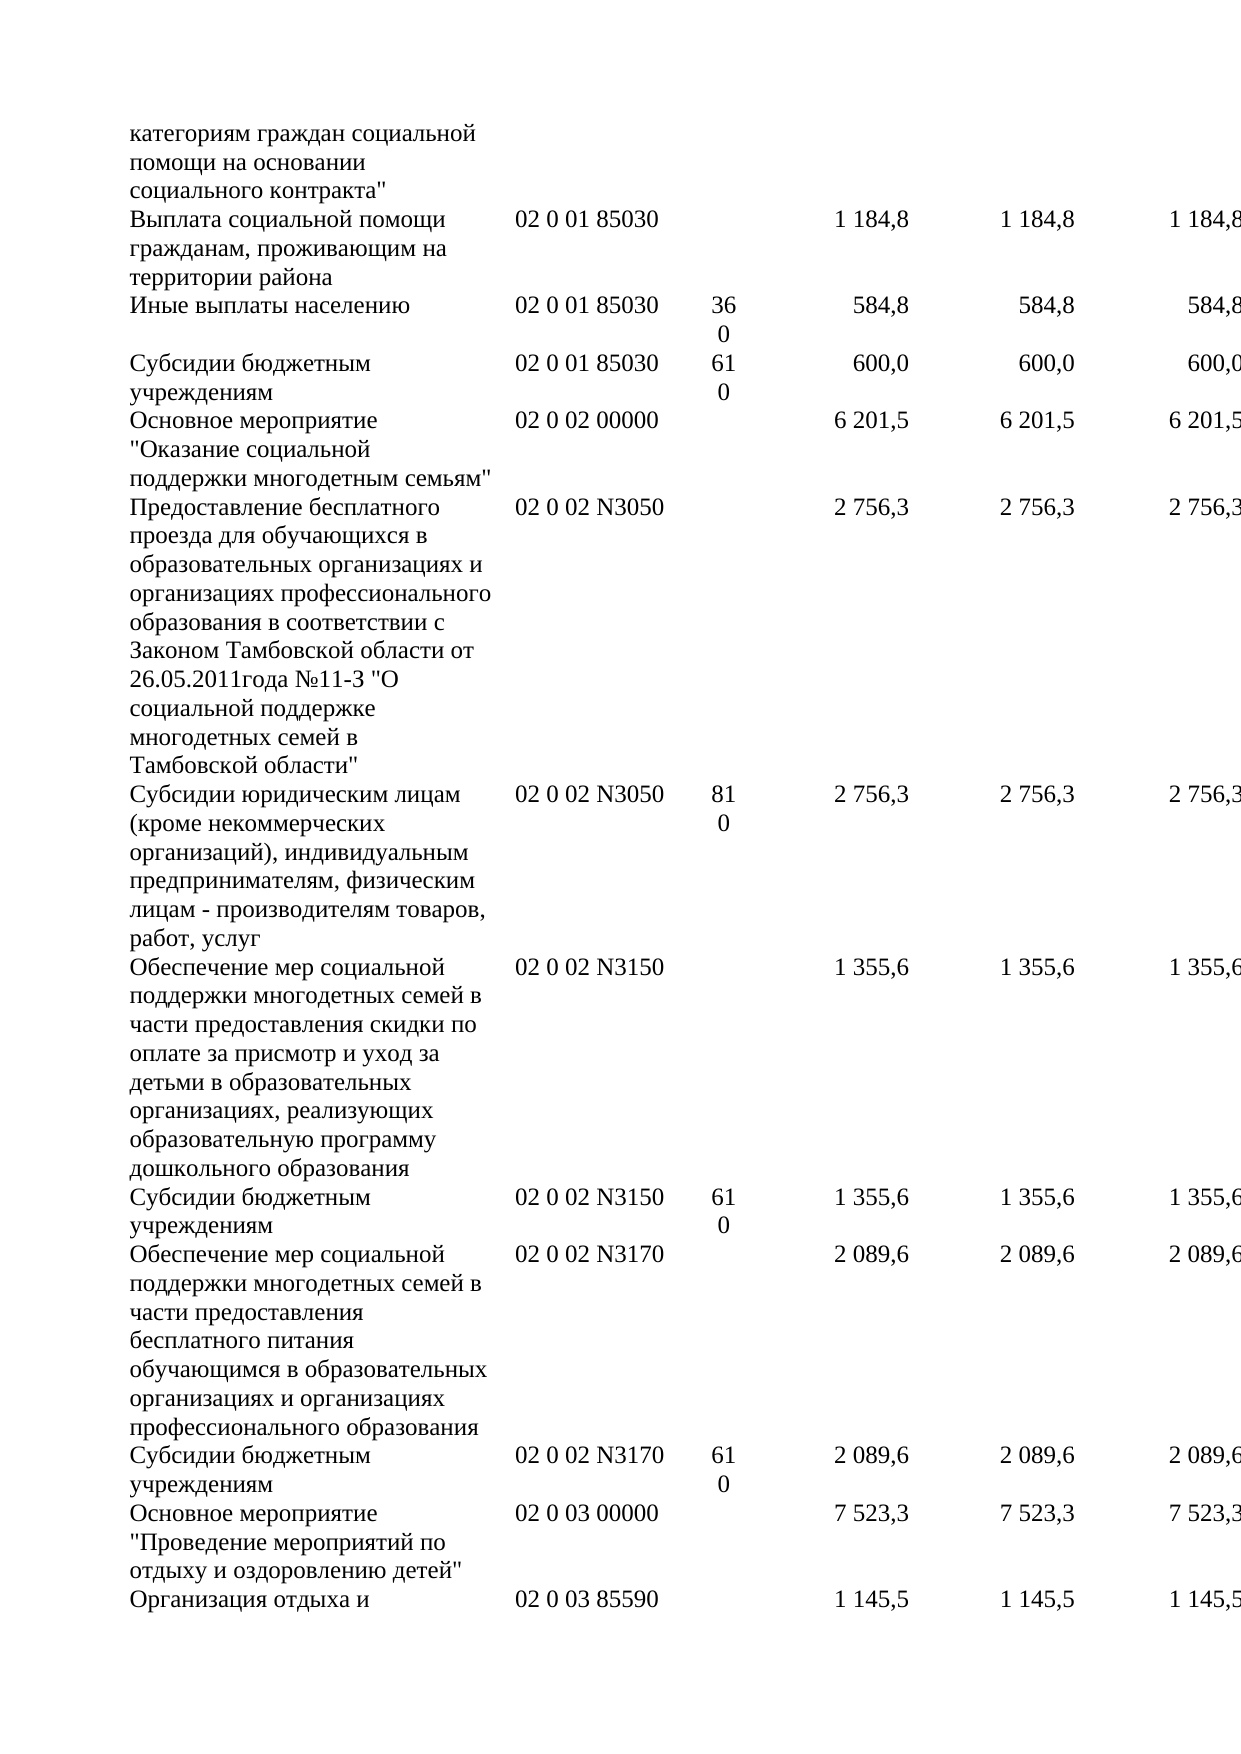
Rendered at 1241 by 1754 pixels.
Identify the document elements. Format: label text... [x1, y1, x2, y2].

table_cell 1 145,5 [753, 1584, 920, 1629]
table_cell 360 [694, 291, 753, 348]
table_cell 1 145,5 [920, 1584, 1086, 1629]
table_cell Организация отдыха и [118, 1584, 504, 1629]
table_cell 1 145,5 [1086, 1584, 1240, 1629]
table_cell 610 [694, 348, 753, 406]
table_cell 02 0 01 85030 [504, 204, 694, 291]
table_cell Субсидии бюджетным учреждениям [118, 1441, 504, 1498]
table_cell 600,0 [753, 348, 920, 406]
table_cell 610 [694, 1182, 753, 1239]
table_cell 02 0 02 N3170 [504, 1239, 694, 1441]
table_cell 610 [694, 1441, 753, 1498]
table_cell [694, 406, 753, 492]
table_cell Иные выплаты населению [118, 291, 504, 348]
table_cell 02 0 01 85030 [504, 348, 694, 406]
table_cell 1 184,8 [920, 204, 1086, 291]
table_cell [694, 952, 753, 1182]
table_cell 1 184,8 [753, 204, 920, 291]
table_cell [694, 1498, 753, 1584]
table_cell 6 201,5 [1086, 406, 1240, 492]
table_cell 1 355,6 [1086, 952, 1240, 1182]
table_cell 2 089,6 [1086, 1239, 1240, 1441]
table_cell 02 0 02 00000 [504, 406, 694, 492]
table_cell 02 0 02 N3050 [504, 492, 694, 779]
table_cell 2 756,3 [920, 779, 1086, 952]
table_cell Субсидии бюджетным учреждениям [118, 348, 504, 406]
table_cell [753, 118, 920, 204]
table_cell 1 184,8 [1086, 204, 1240, 291]
table_cell [694, 204, 753, 291]
table_cell Основное мероприятие "Проведение мероприятий по отдыху и оздоровлению детей" [118, 1498, 504, 1584]
table_cell 02 0 03 85590 [504, 1584, 694, 1629]
table_cell 1 184,8 [1086, 118, 1240, 204]
table_cell 1 355,6 [920, 1182, 1086, 1239]
table_cell Выплата социальной помощи гражданам, проживающим на территории района [118, 204, 504, 291]
table_cell [694, 1239, 753, 1441]
table_cell 1 355,6 [753, 1182, 920, 1239]
table_cell 600,0 [920, 348, 1086, 406]
table_cell 1 355,6 [1086, 1182, 1240, 1239]
table_cell 7 523,3 [753, 1498, 920, 1584]
table_cell 02 0 02 N3150 [504, 952, 694, 1182]
table_cell Обеспечение мер социальной поддержки многодетных семей в части предоставления бесплатного питания обучающимся в образовательных организациях и организациях профессионального образования [118, 1239, 504, 1441]
table_cell [694, 492, 753, 779]
table_cell Субсидии юридическим лицам (кроме некоммерческих организаций), индивидуальным предпринимателям, физическим лицам - производителям товаров, работ, услуг [118, 779, 504, 952]
table_cell 02 0 02 N3050 [504, 779, 694, 952]
table_cell 2 089,6 [920, 1239, 1086, 1441]
table_cell Предоставление бесплатного проезда для обучающихся в образовательных организациях и организациях профессионального образования в соответствии с Законом Тамбовской области от 26.05.2011года №11-З "О социальной поддержке многодетных семей в Тамбовской области" [118, 492, 504, 779]
table_cell 2 756,3 [1086, 779, 1240, 952]
table_cell категориям граждан социальной помощи на основании социального контракта" [118, 118, 504, 204]
table_cell [694, 118, 753, 204]
table_cell 2 089,6 [920, 1441, 1086, 1498]
table_cell 1 355,6 [753, 952, 920, 1182]
table_cell Основное мероприятие "Оказание социальной поддержки многодетным семьям" [118, 406, 504, 492]
table_cell 6 201,5 [753, 406, 920, 492]
table_cell [504, 118, 694, 204]
table_cell 584,8 [1086, 291, 1240, 348]
table_cell 02 0 01 85030 [504, 291, 694, 348]
table_cell 584,8 [753, 291, 920, 348]
table_cell 7 523,3 [1086, 1498, 1240, 1584]
table_cell 2 089,6 [1086, 1441, 1240, 1498]
table_cell [694, 1584, 753, 1629]
table_cell 7 523,3 [920, 1498, 1086, 1584]
table_cell 02 0 03 00000 [504, 1498, 694, 1584]
table_cell 6 201,5 [920, 406, 1086, 492]
table_cell 810 [694, 779, 753, 952]
table_cell [920, 118, 1086, 204]
table_cell 584,8 [920, 291, 1086, 348]
table_cell 2 089,6 [753, 1441, 920, 1498]
table_cell 600,0 [1086, 348, 1240, 406]
table_cell Субсидии бюджетным учреждениям [118, 1182, 504, 1239]
table_cell 2 756,3 [753, 779, 920, 952]
table_cell 2 089,6 [753, 1239, 920, 1441]
table_cell Обеспечение мер социальной поддержки многодетных семей в части предоставления скидки по оплате за присмотр и уход за детьми в образовательных организациях, реализующих образовательную программу дошкольного образования [118, 952, 504, 1182]
table_cell 2 756,3 [753, 492, 920, 779]
table_cell 2 756,3 [920, 492, 1086, 779]
table_cell 02 0 02 N3170 [504, 1441, 694, 1498]
table_cell 1 355,6 [920, 952, 1086, 1182]
table_cell 02 0 02 N3150 [504, 1182, 694, 1239]
table_cell 2 756,3 [1086, 492, 1240, 779]
